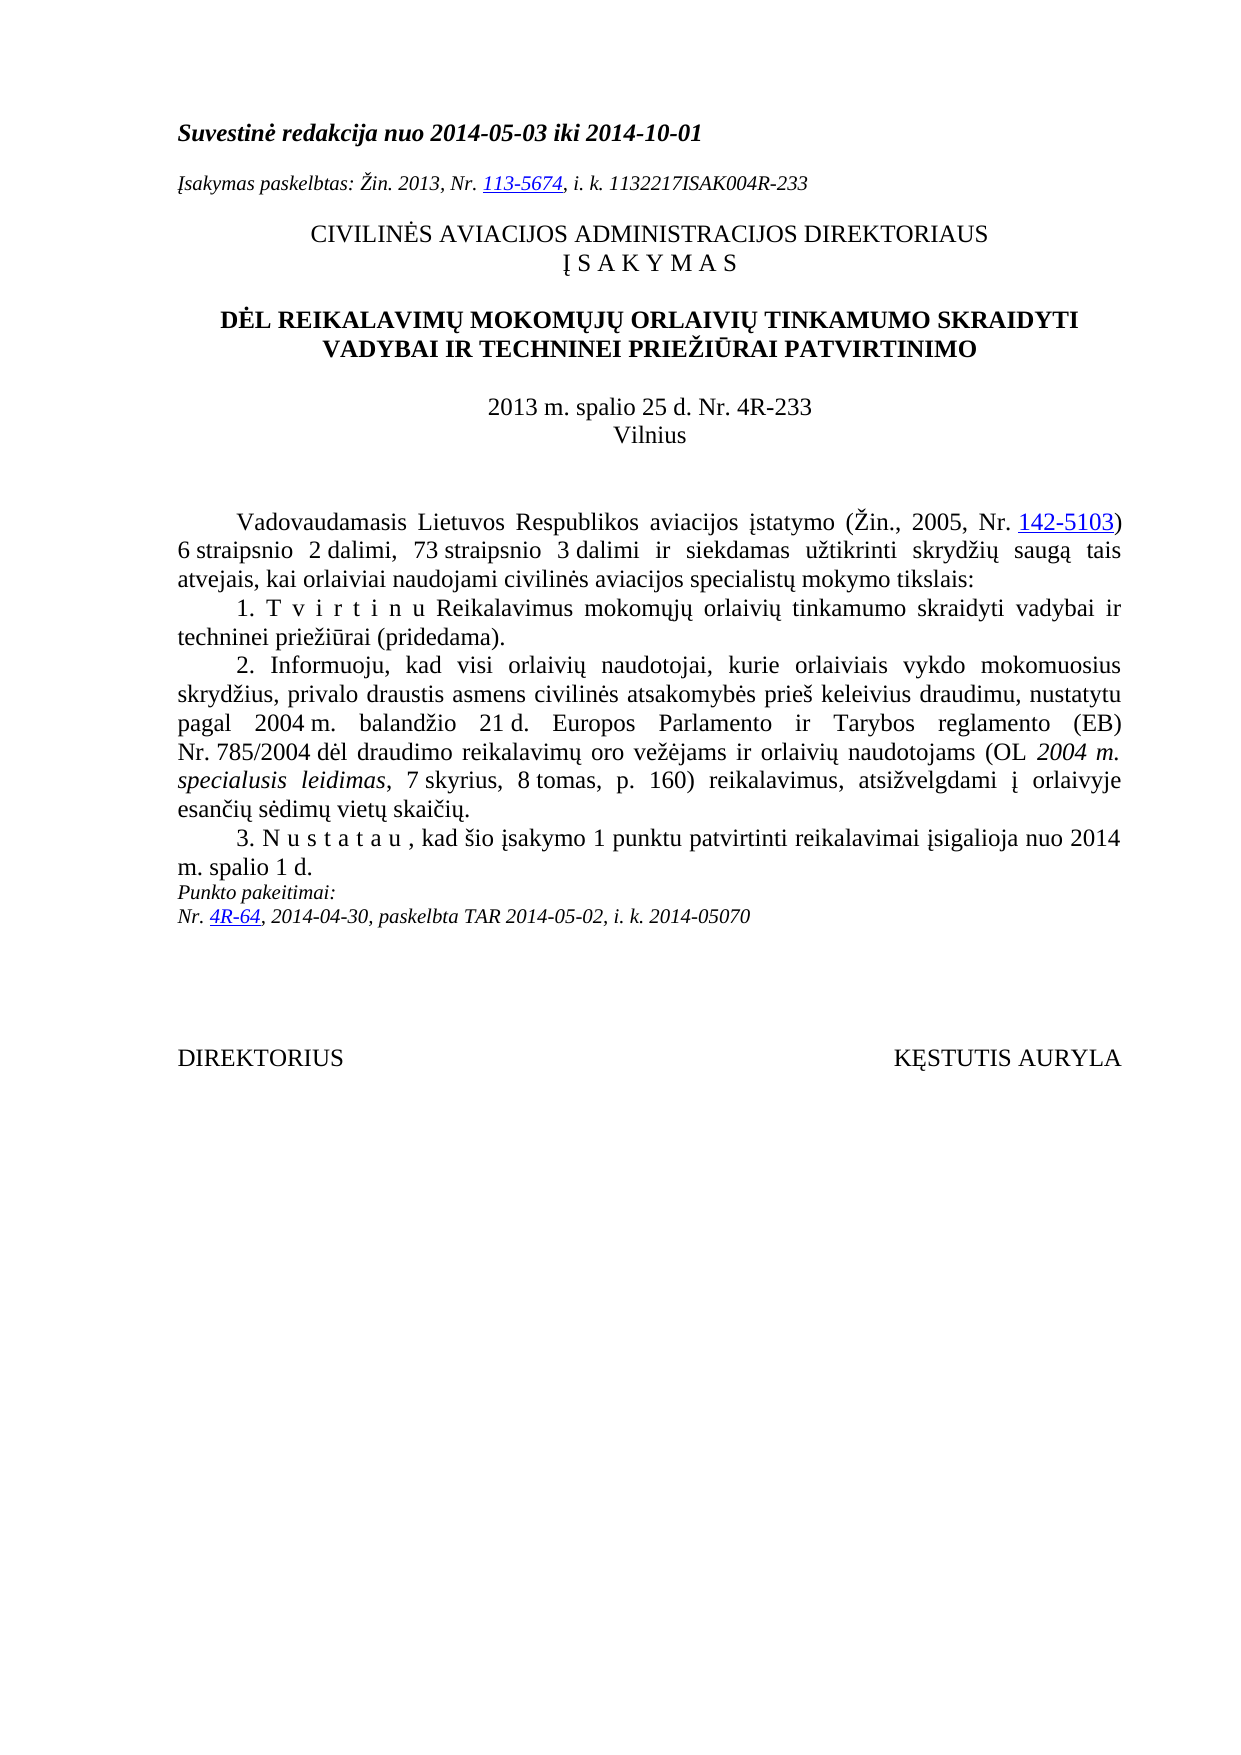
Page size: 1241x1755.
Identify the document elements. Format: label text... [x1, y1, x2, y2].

text Punkto pakeitimai: [177, 880, 1122, 904]
text 3. N u s t a t a u , kad šio įsakymo 1 punktu patvirtinti reikalavimai įsigalioja nuo 2014 m. spalio 1 d. [177, 823, 1122, 880]
text Įsakymas paskelbtas: Žin. 2013, Nr. 113-5674, i. k. 1132217ISAK004R-233 [177, 171, 1122, 195]
text DĖL reikalavimų MOKOMŲJŲ ORLAIVIŲ TINKAMUMO SKRAIDYTI VADYBAI IR TECHNINEI PRIEŽIŪRAI PATVIRTINIMO [177, 305, 1122, 363]
text CIVILINĖS AVIACIJOS ADMINISTRACIJOS DIREKTORIAUS [177, 219, 1122, 248]
text Vadovaudamasis Lietuvos Respublikos aviacijos įstatymo (Žin., 2005, Nr. 142-5103) 6 straipsnio 2 dalimi, 73 straipsnio 3 dalimi ir siekdamas užtikrinti skrydžių saugą tais atvejais, kai orlaiviai naudojami civilinės aviacijos specialistų mokymo tikslais: [177, 507, 1122, 593]
text 2. Informuoju, kad visi orlaivių naudotojai, kurie orlaiviais vykdo mokomuosius skrydžius, privalo draustis asmens civilinės atsakomybės prieš keleivius draudimu, nustatytu pagal 2004 m. balandžio 21 d. Europos Parlamento ir Tarybos reglamento (EB) Nr. 785/2004 dėl draudimo reikalavimų oro vežėjams ir orlaivių naudotojams (OL 2004 m. specialusis leidimas, 7 skyrius, 8 tomas, p. 160) reikalavimus, atsižvelgdami į orlaivyje esančių sėdimų vietų skaičių. [177, 650, 1122, 823]
text Direktorius Kęstutis Auryla [177, 1043, 1122, 1072]
text Į S A K Y M A S [177, 248, 1122, 277]
text Vilnius [177, 420, 1122, 449]
text 2013 m. spalio 25 d. Nr. 4R-233 [177, 392, 1122, 420]
text 1. T v i r t i n u Reikalavimus mokomųjų orlaivių tinkamumo skraidyti vadybai ir techninei priežiūrai (pridedama). [177, 593, 1122, 650]
text Suvestinė redakcija nuo 2014-05-03 iki 2014-10-01 [177, 118, 1122, 147]
text Nr. 4R-64, 2014-04-30, paskelbta TAR 2014-05-02, i. k. 2014-05070 [177, 904, 1122, 928]
